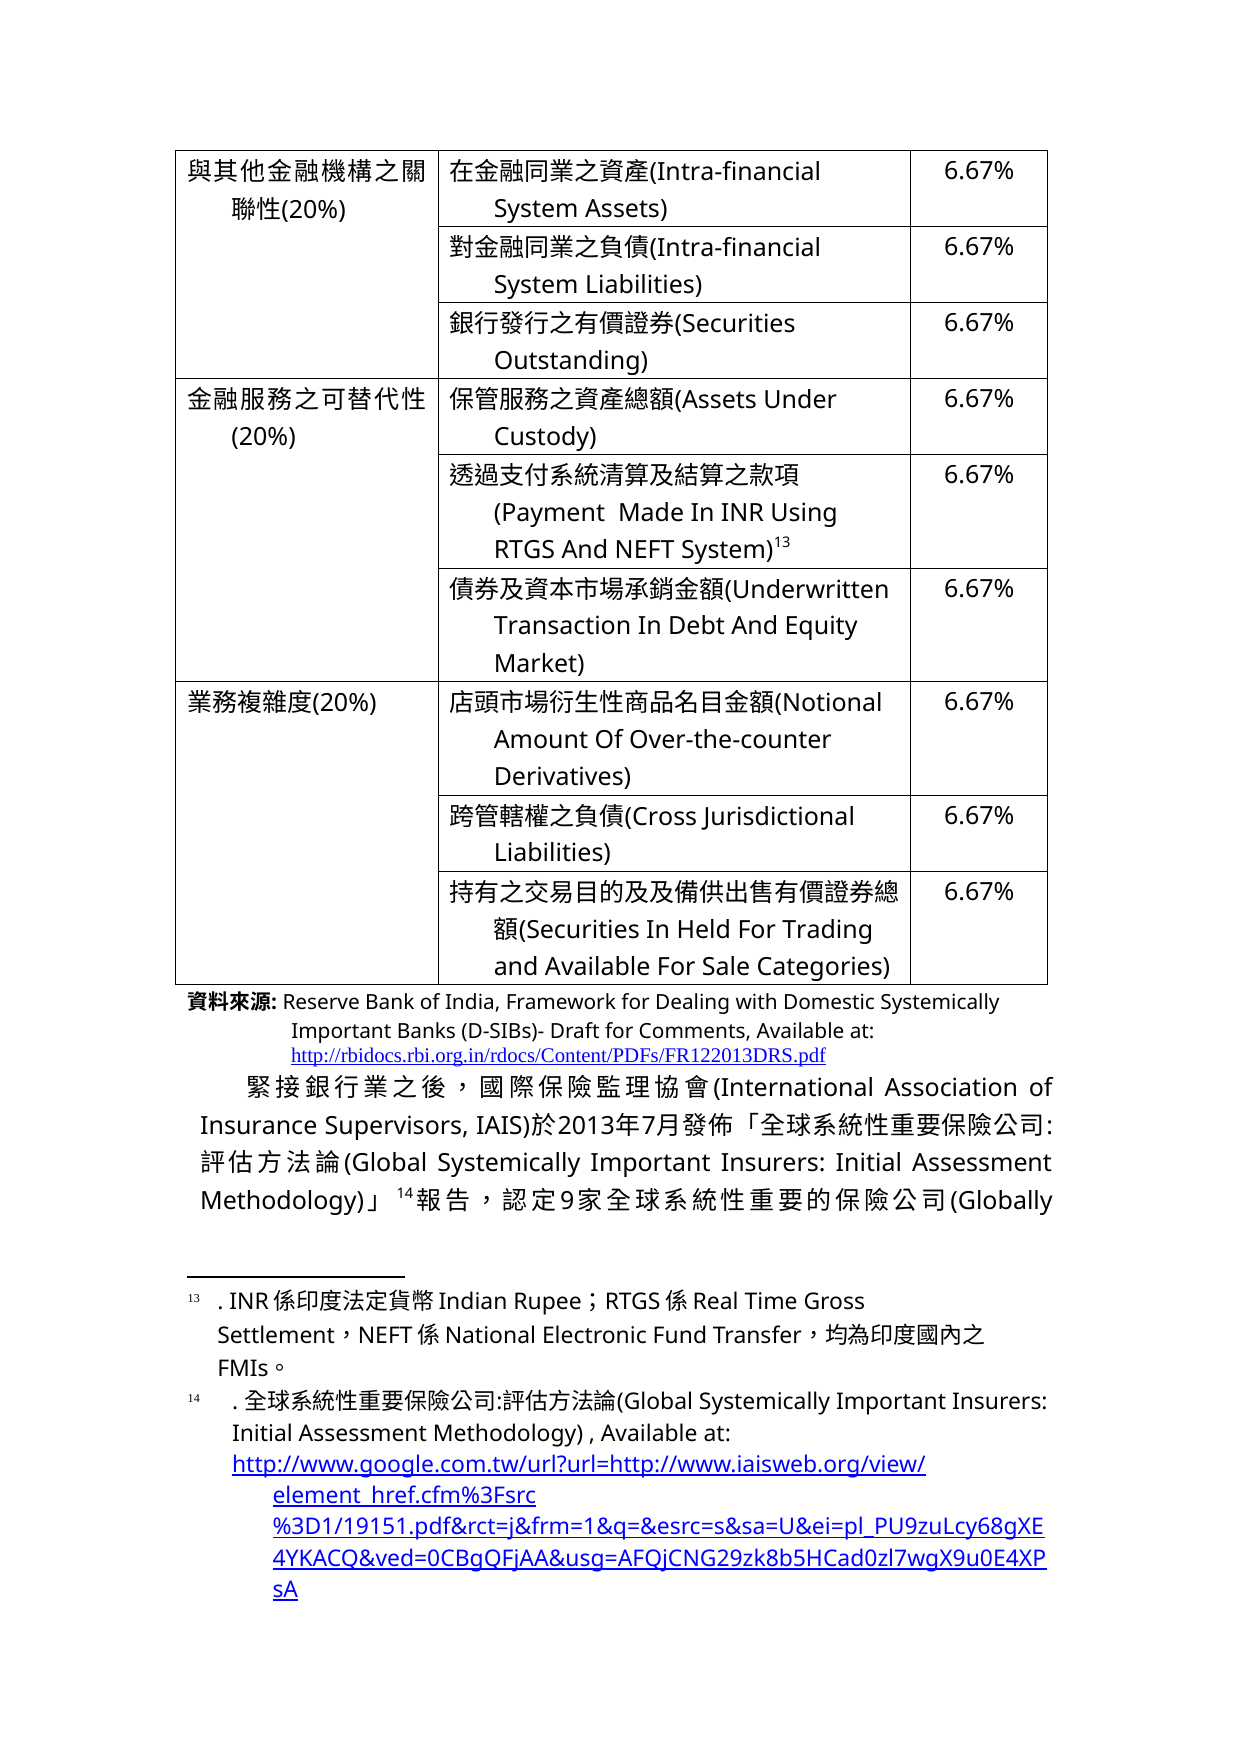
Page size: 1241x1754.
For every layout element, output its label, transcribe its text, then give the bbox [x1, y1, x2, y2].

table_cell 對金融同業之負債(Intra-financial System Liabilities) [439, 227, 910, 302]
table_cell 6.67% [911, 379, 1047, 454]
table_cell 保管服務之資產總額(Assets Under Custody) [439, 379, 910, 454]
table_cell 6.67% [911, 151, 1047, 226]
table_cell 業務複雜度(20%) [176, 682, 438, 984]
table_cell 在金融同業之資產(Intra-financial System Assets) [439, 151, 910, 226]
table_cell 6.67% [911, 796, 1047, 871]
table_cell 6.67% [911, 872, 1047, 984]
table_cell 跨管轄權之負債(Cross Jurisdictional Liabilities) [439, 796, 910, 871]
table_cell 店頭市場衍生性商品名目金額(Notional Amount Of Over-the-counter Derivatives) [439, 682, 910, 795]
table_cell 持有之交易目的及及備供出售有價證券總額(Securities In Held For Trading and Available For Sale Categories) [439, 872, 910, 984]
table_cell 債券及資本市場承銷金額(Underwritten Transaction In Debt And Equity Market) [439, 569, 910, 681]
table_cell 6.67% [911, 455, 1047, 568]
table_cell 6.67% [911, 303, 1047, 378]
table_cell 銀行發行之有價證券(Securities Outstanding) [439, 303, 910, 378]
text . 全球系統性重要保險公司:評估方法論(Global Systemically Important Insurers: Initial Assessment Methodology) , Available at: [187, 1383, 1053, 1448]
text http://www.google.com.tw/url?url=http://www.iaisweb.org/view/element_href.cfm%3Fsrc%3D1/19151.pdf&rct=j&frm=1&q=&esrc=s&sa=U&ei=pl_PU9zuLcy68gXE4YKACQ&ved=0CBgQFjAA&usg=AFQjCNG29zk8b5HCad0zl7wgX9u0E4XPsA [232, 1448, 1053, 1604]
table_cell 與其他金融機構之關聯性(20%) [176, 151, 438, 378]
text http://rbidocs.rbi.org.in/rdocs/Content/PDFs/FR122013DRS.pdf [291, 1044, 1053, 1067]
table_cell 透過支付系統清算及結算之款項(Payment Made In INR Using RTGS And NEFT System) [439, 455, 910, 568]
table_cell 金融服務之可替代性(20%) [176, 379, 438, 681]
table_cell 6.67% [911, 682, 1047, 795]
text 緊接銀行業之後，國際保險監理協會(International Association of Insurance Supervisors, IAIS)於2013年7月發佈「全球系統性重要保險公司:評估方法論(Global Systemically Important Insurers: Initial Assessment Methodology)」報告，認定9家全球系統性重要的保險公司(Globally [200, 1067, 1053, 1217]
table_cell 6.67% [911, 569, 1047, 681]
table_cell 6.67% [911, 227, 1047, 302]
text 資料來源: Reserve Bank of India, Framework for Dealing with Domestic Systemically Important Banks (D-SIBs)- Draft for Comments, Available at: [187, 985, 1053, 1044]
